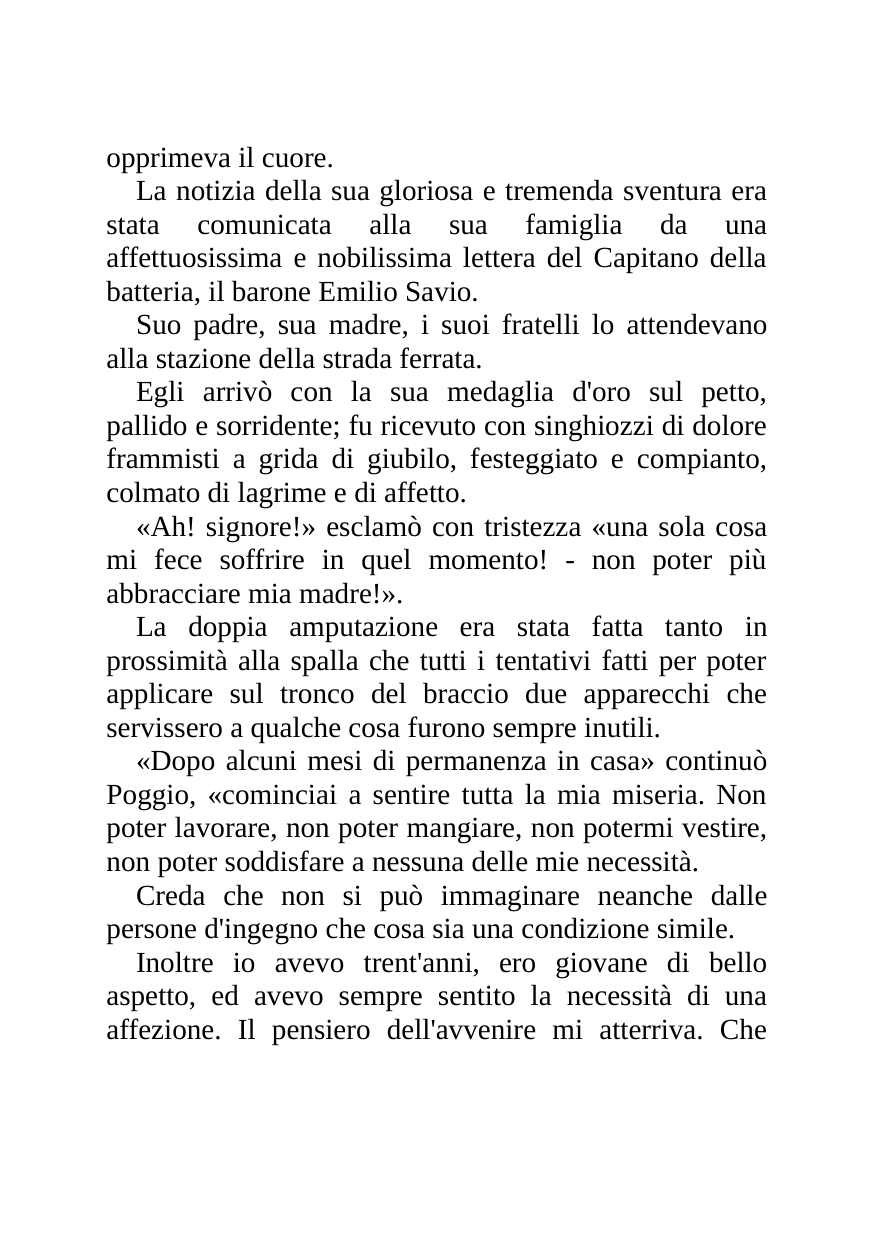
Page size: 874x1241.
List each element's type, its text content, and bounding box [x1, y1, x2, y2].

text «Ah! signore!» esclamò con tristezza «una sola cosa mi fece soffrire in quel momento! - non poter più abbracciare mia madre!». [106, 509, 768, 609]
text «Dopo alcuni mesi di permanenza in casa» continuò Poggio, «cominciai a sentire tutta la mia miseria. Non poter lavorare, non poter mangiare, non potermi vestire, non poter soddisfare a nessuna delle mie necessità. [106, 743, 768, 878]
text Creda che non si può immaginare neanche dalle persone d'ingegno che cosa sia una condizione simile. [106, 878, 768, 945]
text Egli arrivò con la sua medaglia d'oro sul petto, pallido e sorridente; fu ricevuto con singhiozzi di dolore frammisti a grida di giubilo, festeggiato e compianto, colmato di lagrime e di affetto. [106, 374, 768, 509]
text La notizia della sua gloriosa e tremenda sventura era stata comunicata alla sua famiglia da una affettuosissima e nobilissima lettera del Capitano della batteria, il barone Emilio Savio. [106, 173, 768, 307]
text Suo padre, sua madre, i suoi fratelli lo attendevano alla stazione della strada ferrata. [106, 307, 768, 374]
text La doppia amputazione era stata fatta tanto in prossimità alla spalla che tutti i tentativi fatti per poter applicare sul tronco del braccio due apparecchi che servissero a qualche cosa furono sempre inutili. [106, 609, 768, 743]
text Inoltre io avevo trent'anni, ero giovane di bello aspetto, ed avevo sempre sentito la necessità di una affezione. Il pensiero dell'avvenire mi atterriva. Che [106, 945, 768, 1045]
text opprimeva il cuore. [106, 140, 768, 173]
